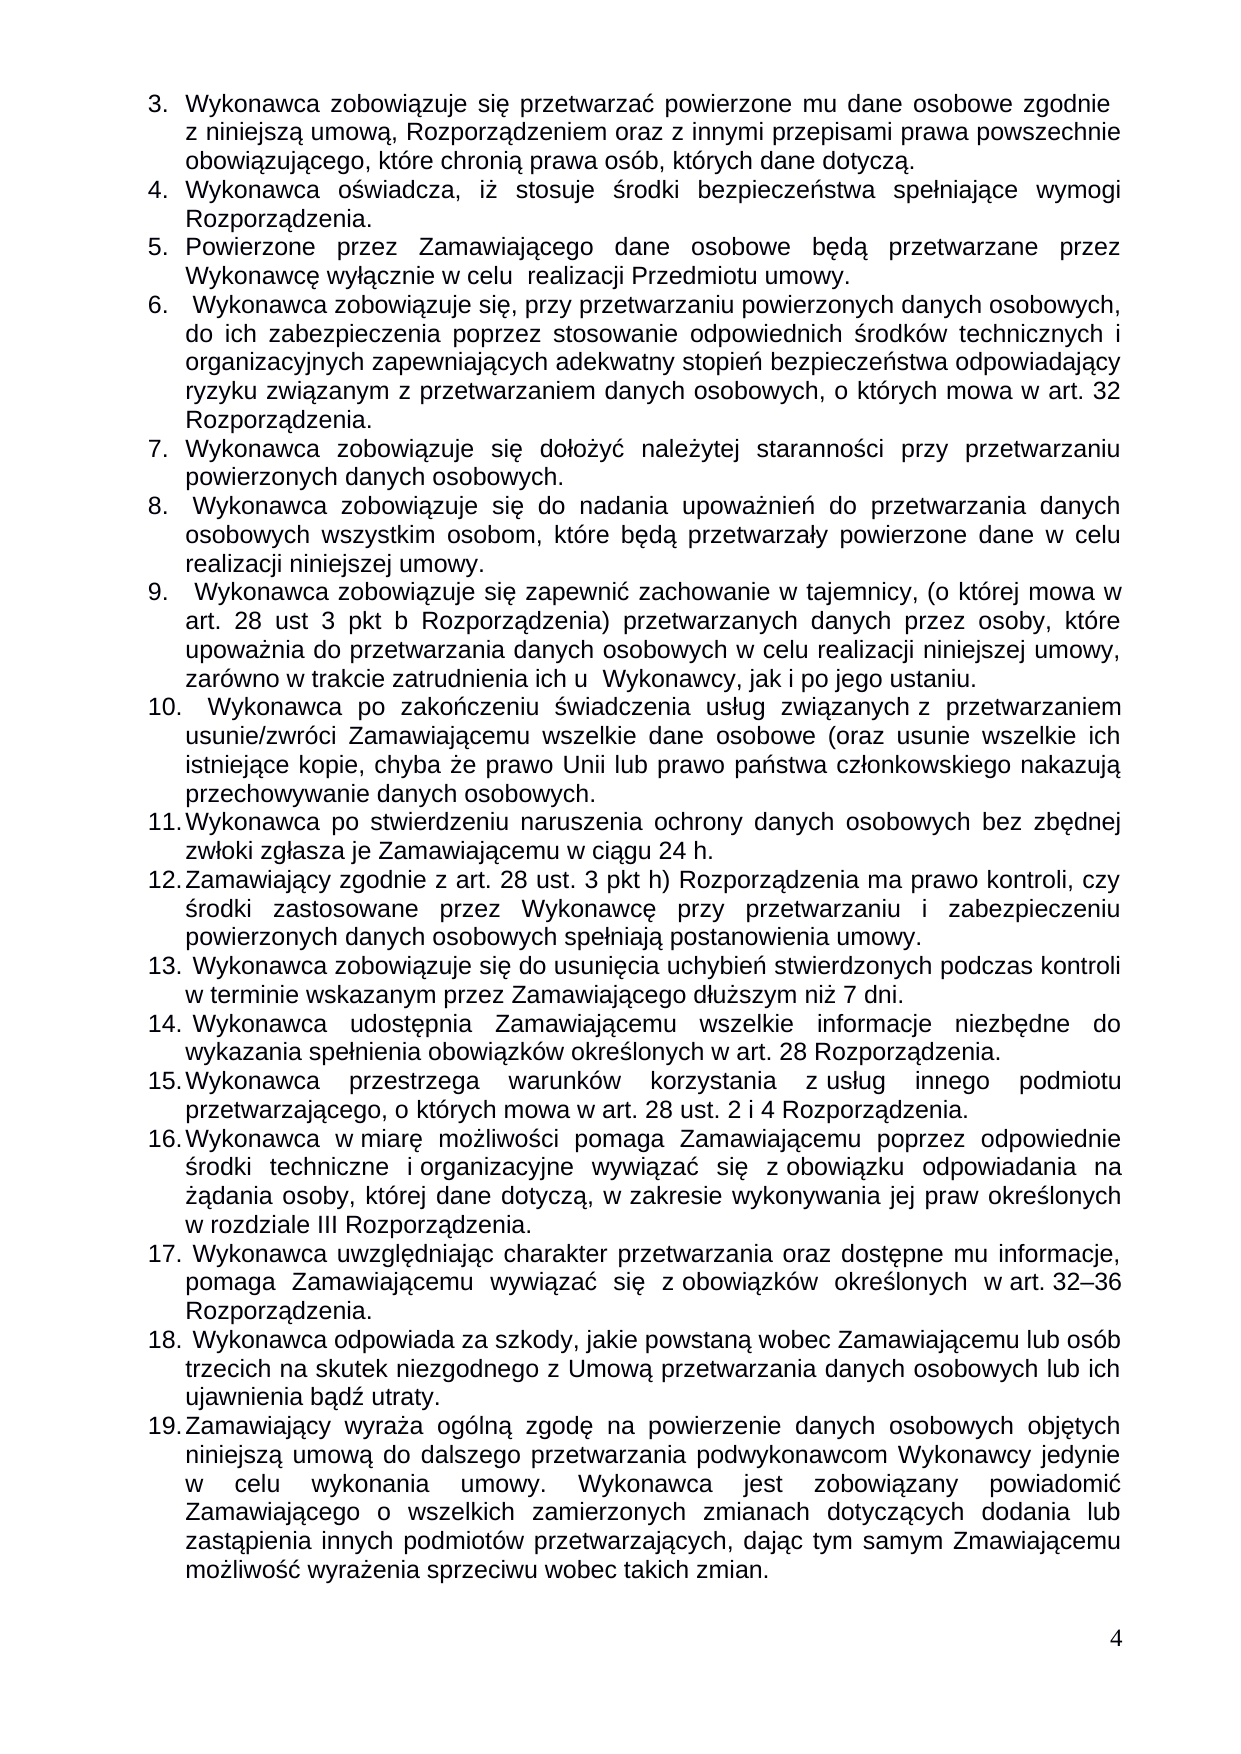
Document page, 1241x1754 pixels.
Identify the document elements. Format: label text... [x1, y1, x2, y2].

list Wykonawca zobowiązuje się zapewnić zachowanie w tajemnicy, (o której mowa w art. 28 ust 3 pkt b Rozporządzenia) przetwarzanych danych przez osoby, które upoważnia do przetwarzania danych osobowych w celu realizacji niniejszej umowy, zarówno w trakcie zatrudnienia ich u Wykonawcy, jak i po jego ustaniu. [148, 577, 1122, 692]
list Wykonawca zobowiązuje się do nadania upoważnień do przetwarzania danych osobowych wszystkim osobom, które będą przetwarzały powierzone dane w celu realizacji niniejszej umowy. [148, 491, 1122, 577]
list Wykonawca udostępnia Zamawiającemu wszelkie informacje niezbędne do wykazania spełnienia obowiązków określonych w art. 28 Rozporządzenia. [148, 1009, 1122, 1066]
list Wykonawca zobowiązuje się przetwarzać powierzone mu dane osobowe zgodnie z niniejszą umową, Rozporządzeniem oraz z innymi przepisami prawa powszechnie obowiązującego, które chronią prawa osób, których dane dotyczą. [148, 89, 1122, 175]
list Wykonawca odpowiada za szkody, jakie powstaną wobec Zamawiającemu lub osób trzecich na skutek niezgodnego z Umową przetwarzania danych osobowych lub ich ujawnienia bądź utraty. [148, 1325, 1122, 1411]
list Wykonawca w miarę możliwości pomaga Zamawiającemu poprzez odpowiednie środki techniczne i organizacyjne wywiązać się z obowiązku odpowiadania na żądania osoby, której dane dotyczą, w zakresie wykonywania jej praw określonych w rozdziale III Rozporządzenia. [148, 1124, 1122, 1239]
list Wykonawca po stwierdzeniu naruszenia ochrony danych osobowych bez zbędnej zwłoki zgłasza je Zamawiającemu w ciągu 24 h. [148, 807, 1122, 865]
list Zamawiający zgodnie z art. 28 ust. 3 pkt h) Rozporządzenia ma prawo kontroli, czy środki zastosowane przez Wykonawcę przy przetwarzaniu i zabezpieczeniu powierzonych danych osobowych spełniają postanowienia umowy. [148, 865, 1122, 951]
list Powierzone przez Zamawiającego dane osobowe będą przetwarzane przez Wykonawcę wyłącznie w celu realizacji Przedmiotu umowy. [148, 232, 1122, 290]
list Wykonawca zobowiązuje się do usunięcia uchybień stwierdzonych podczas kontroli w terminie wskazanym przez Zamawiającego dłuższym niż 7 dni. [148, 951, 1122, 1009]
list Wykonawca przestrzega warunków korzystania z usług innego podmiotu przetwarzającego, o których mowa w art. 28 ust. 2 i 4 Rozporządzenia. [148, 1066, 1122, 1124]
list Zamawiający wyraża ogólną zgodę na powierzenie danych osobowych objętych niniejszą umową do dalszego przetwarzania podwykonawcom Wykonawcy jedynie w celu wykonania umowy. Wykonawca jest zobowiązany powiadomić Zamawiającego o wszelkich zamierzonych zmianach dotyczących dodania lub zastąpienia innych podmiotów przetwarzających, dając tym samym Zmawiającemu możliwość wyrażenia sprzeciwu wobec takich zmian. [148, 1411, 1122, 1584]
list Wykonawca uwzględniając charakter przetwarzania oraz dostępne mu informacje, pomaga Zamawiającemu wywiązać się z obowiązków określonych w art. 32–36 Rozporządzenia. [148, 1239, 1122, 1325]
list Wykonawca zobowiązuje się dołożyć należytej staranności przy przetwarzaniu powierzonych danych osobowych. [148, 434, 1122, 491]
list Wykonawca zobowiązuje się, przy przetwarzaniu powierzonych danych osobowych, do ich zabezpieczenia poprzez stosowanie odpowiednich środków technicznych i organizacyjnych zapewniających adekwatny stopień bezpieczeństwa odpowiadający ryzyku związanym z przetwarzaniem danych osobowych, o których mowa w art. 32 Rozporządzenia. [148, 290, 1122, 434]
list Wykonawca oświadcza, iż stosuje środki bezpieczeństwa spełniające wymogi Rozporządzenia. [148, 175, 1122, 232]
list Wykonawca po zakończeniu świadczenia usług związanych z przetwarzaniem usunie/zwróci Zamawiającemu wszelkie dane osobowe (oraz usunie wszelkie ich istniejące kopie, chyba że prawo Unii lub prawo państwa członkowskiego nakazują przechowywanie danych osobowych. [148, 692, 1122, 807]
